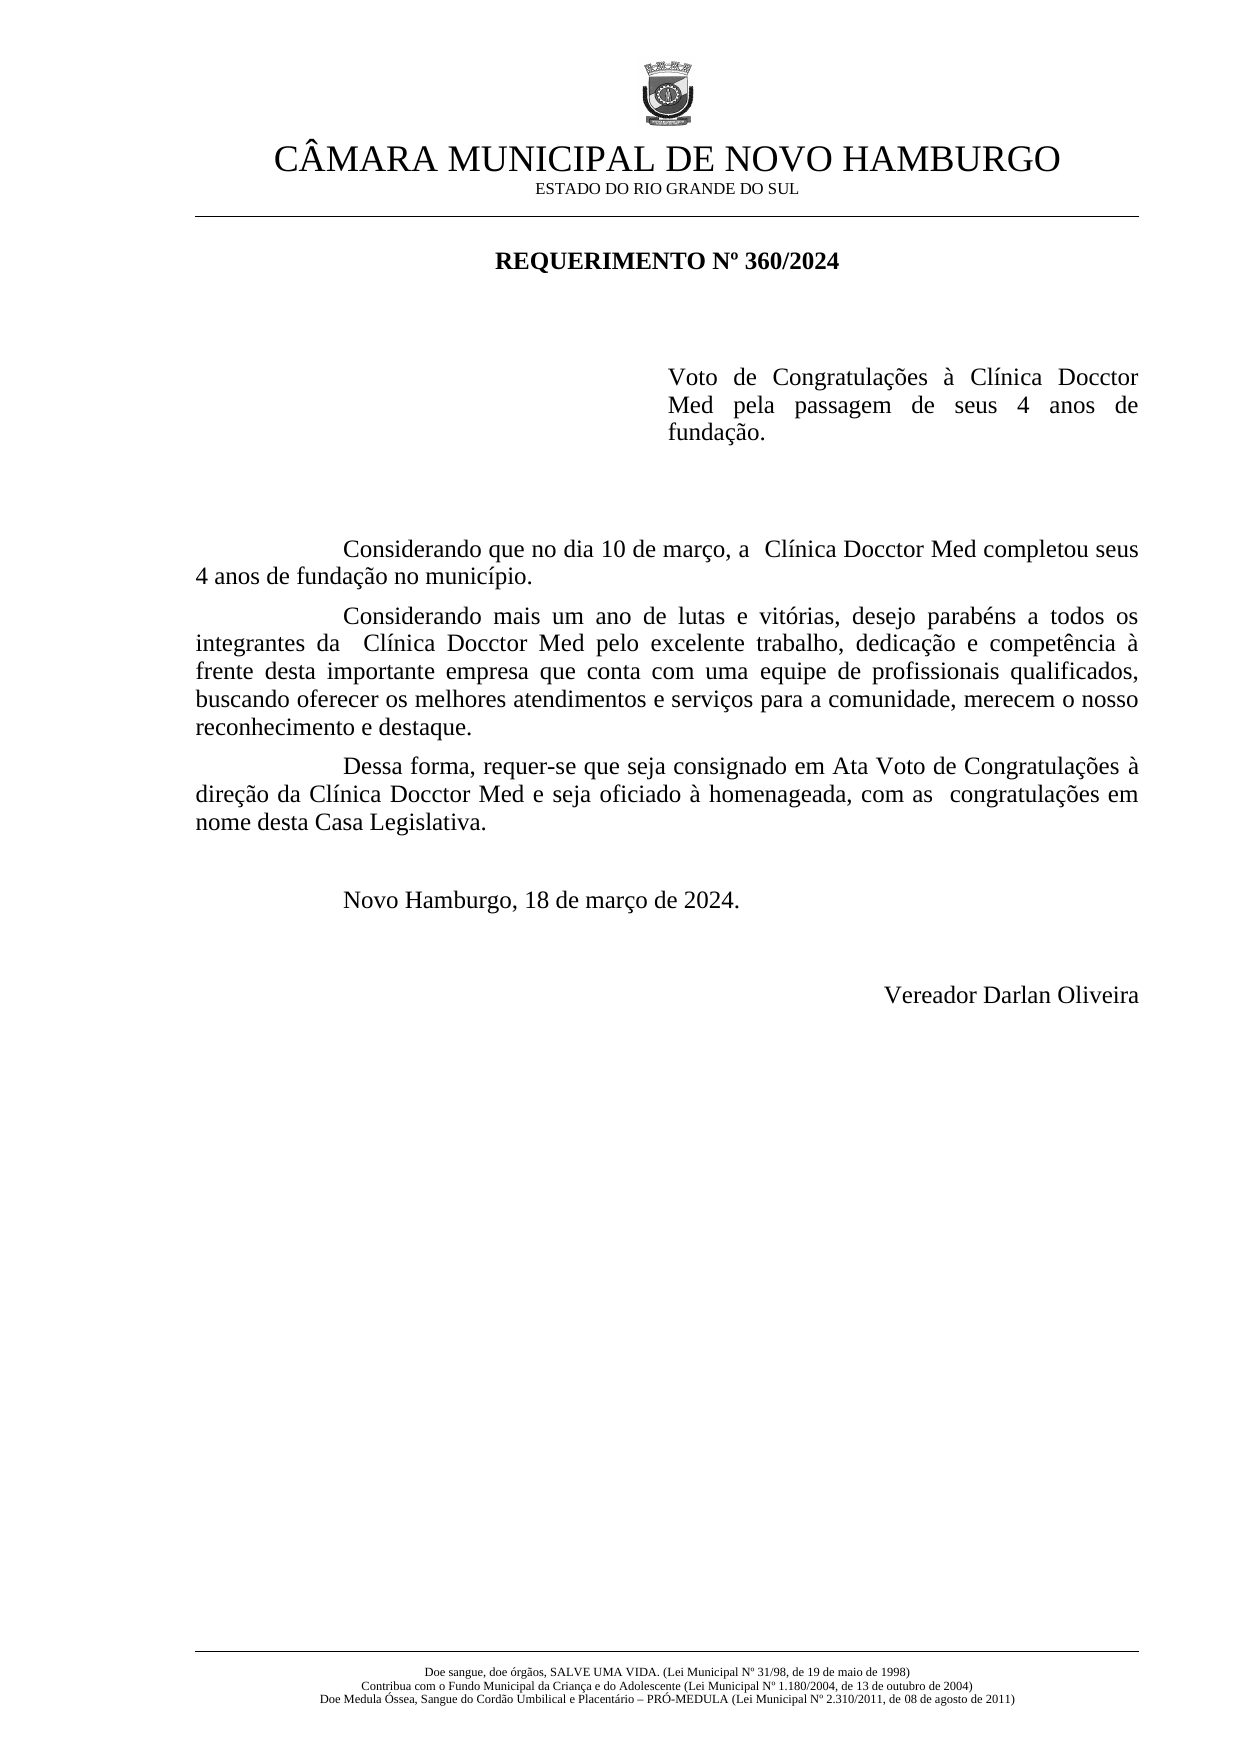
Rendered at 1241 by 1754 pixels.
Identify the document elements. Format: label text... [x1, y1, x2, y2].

text Vereador Darlan Oliveira [195, 981, 1139, 1009]
text Dessa forma, requer-se que seja consignado em Ata Voto de Congratulações à direção da Clínica Docctor Med e seja oficiado à homenageada, com as congratulações em nome desta Casa Legislativa. [195, 752, 1139, 835]
text REQUERIMENTO Nº 360/2024 [195, 247, 1139, 274]
text Considerando mais um ano de lutas e vitórias, desejo parabéns a todos os integrantes da Clínica Docctor Med pelo excelente trabalho, dedicação e competência à frente desta importante empresa que conta com uma equipe de profissionais qualificados, buscando oferecer os melhores atendimentos e serviços para a comunidade, merecem o nosso reconhecimento e destaque. [195, 602, 1139, 740]
text Considerando que no dia 10 de março, a Clínica Docctor Med completou seus 4 anos de fundação no município. [195, 535, 1139, 590]
text Voto de Congratulações à Clínica Docctor Med pela passagem de seus 4 anos de fundação. [668, 363, 1139, 446]
text Novo Hamburgo, 18 de março de 2024. [343, 887, 1139, 914]
